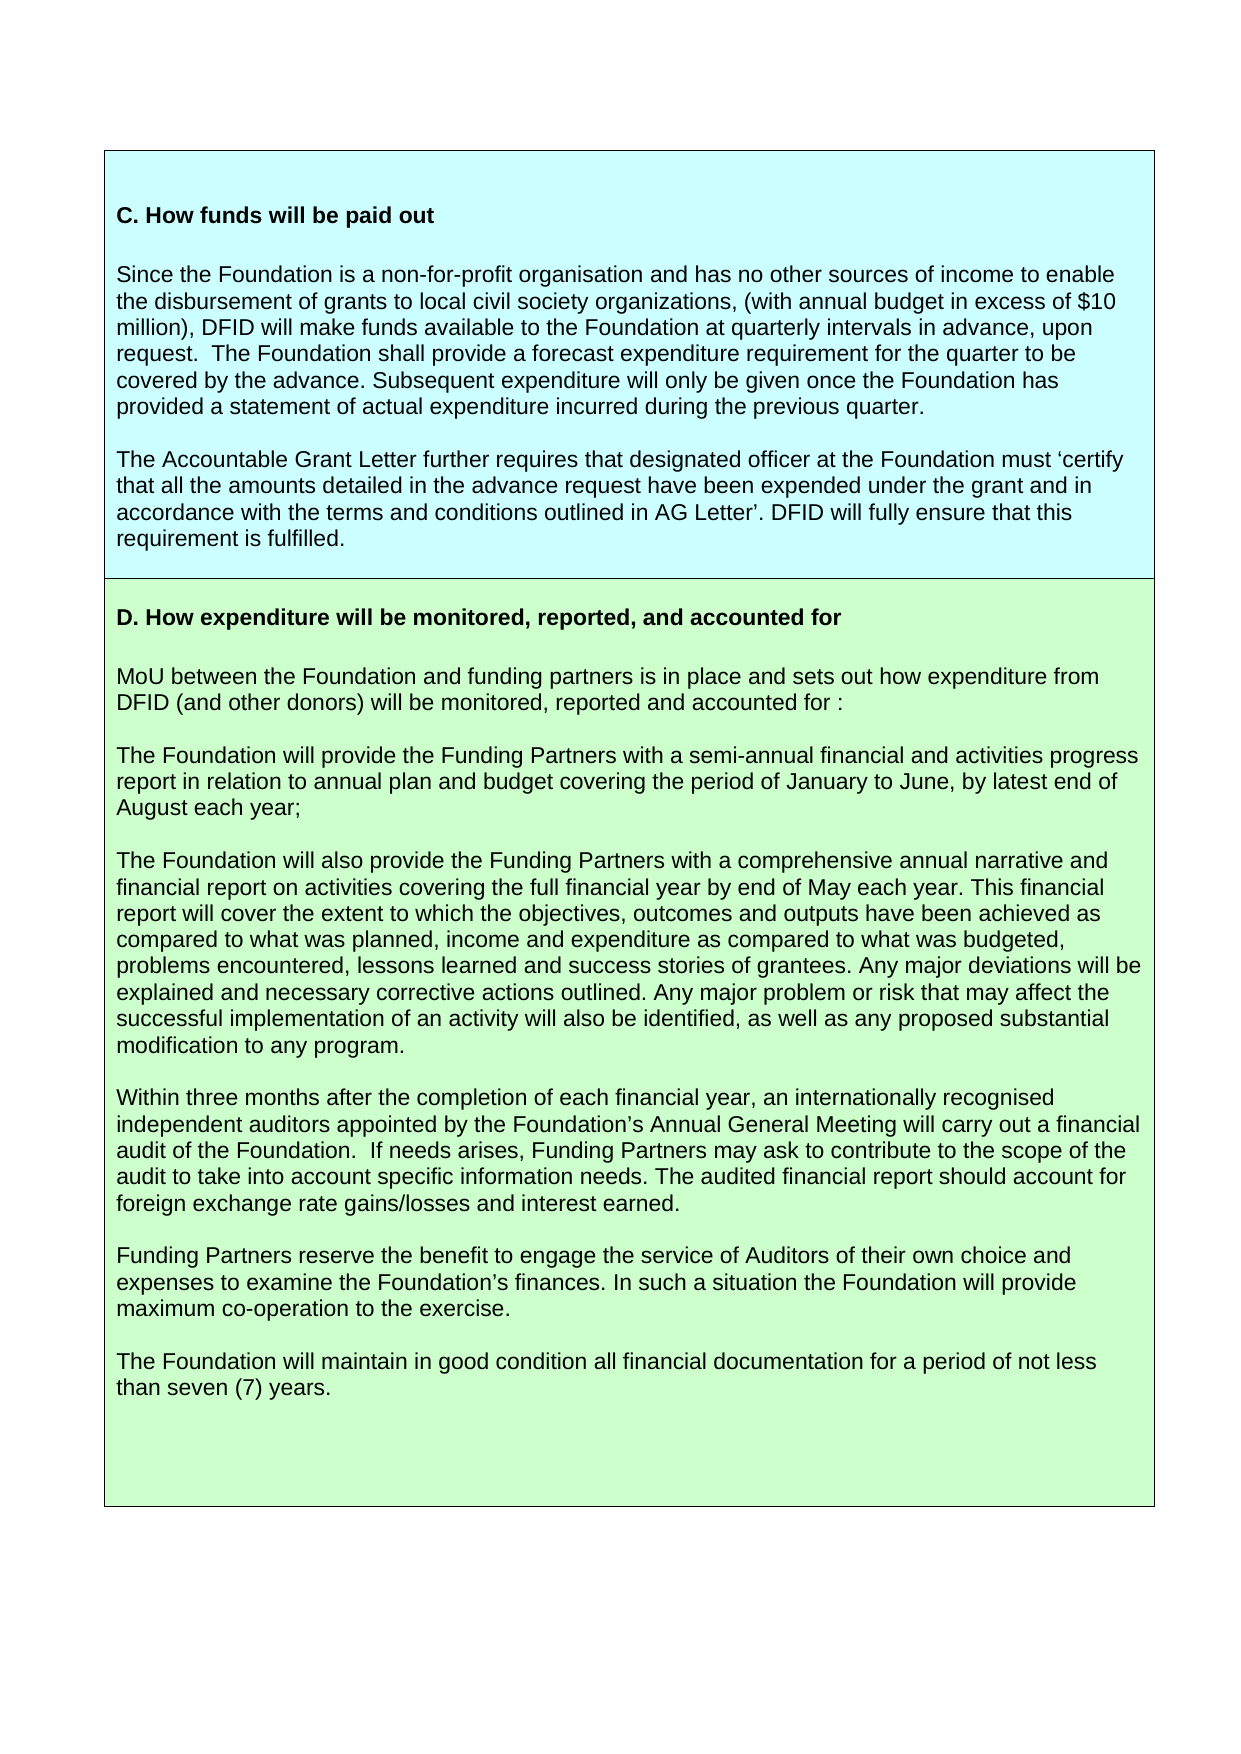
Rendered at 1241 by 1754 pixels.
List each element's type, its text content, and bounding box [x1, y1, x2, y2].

table_cell D. How expenditure will be monitored, reported, and accounted for MoU between the Foundation and funding partners is in place and sets out how expenditure from DFID (and other donors) will be monitored, reported and accounted for : The Foundation will provide the Funding Partners with a semi-annual financial and activities progress report in relation to annual plan and budget covering the period of January to June, by latest end of August each year; The Foundation will also provide the Funding Partners with a comprehensive annual narrative and financial report on activities covering the full financial year by end of May each year. This financial report will cover the extent to which the objectives, outcomes and outputs have been achieved as compared to what was planned, income and expenditure as compared to what was budgeted, problems encountered, lessons learned and success stories of grantees. Any major deviations will be explained and necessary corrective actions outlined. Any major problem or risk that may affect the successful implementation of an activity will also be identified, as well as any proposed substantial modification to any program. Within three months after the completion of each financial year, an internationally recognised independent auditors appointed by the Foundation’s Annual General Meeting will carry out a financial audit of the Foundation. If needs arises, Funding Partners may ask to contribute to the scope of the audit to take into account specific information needs. The audited financial report should account for foreign exchange rate gains/losses and interest earned. Funding Partners reserve the benefit to engage the service of Auditors of their own choice and expenses to examine the Foundation’s finances. In such a situation the Foundation will provide maximum co-operation to the exercise. The Foundation will maintain in good condition all financial documentation for a period of not less than seven (7) years. [105, 579, 1154, 1506]
table_cell C. How funds will be paid out Since the Foundation is a non-for-profit organisation and has no other sources of income to enable the disbursement of grants to local civil society organizations, (with annual budget in excess of $10 million), DFID will make funds available to the Foundation at quarterly intervals in advance, upon request. The Foundation shall provide a forecast expenditure requirement for the quarter to be covered by the advance. Subsequent expenditure will only be given once the Foundation has provided a statement of actual expenditure incurred during the previous quarter. The Accountable Grant Letter further requires that designated officer at the Foundation must ‘certify that all the amounts detailed in the advance request have been expended under the grant and in accordance with the terms and conditions outlined in AG Letter’. DFID will fully ensure that this requirement is fulfilled. [105, 151, 1154, 578]
